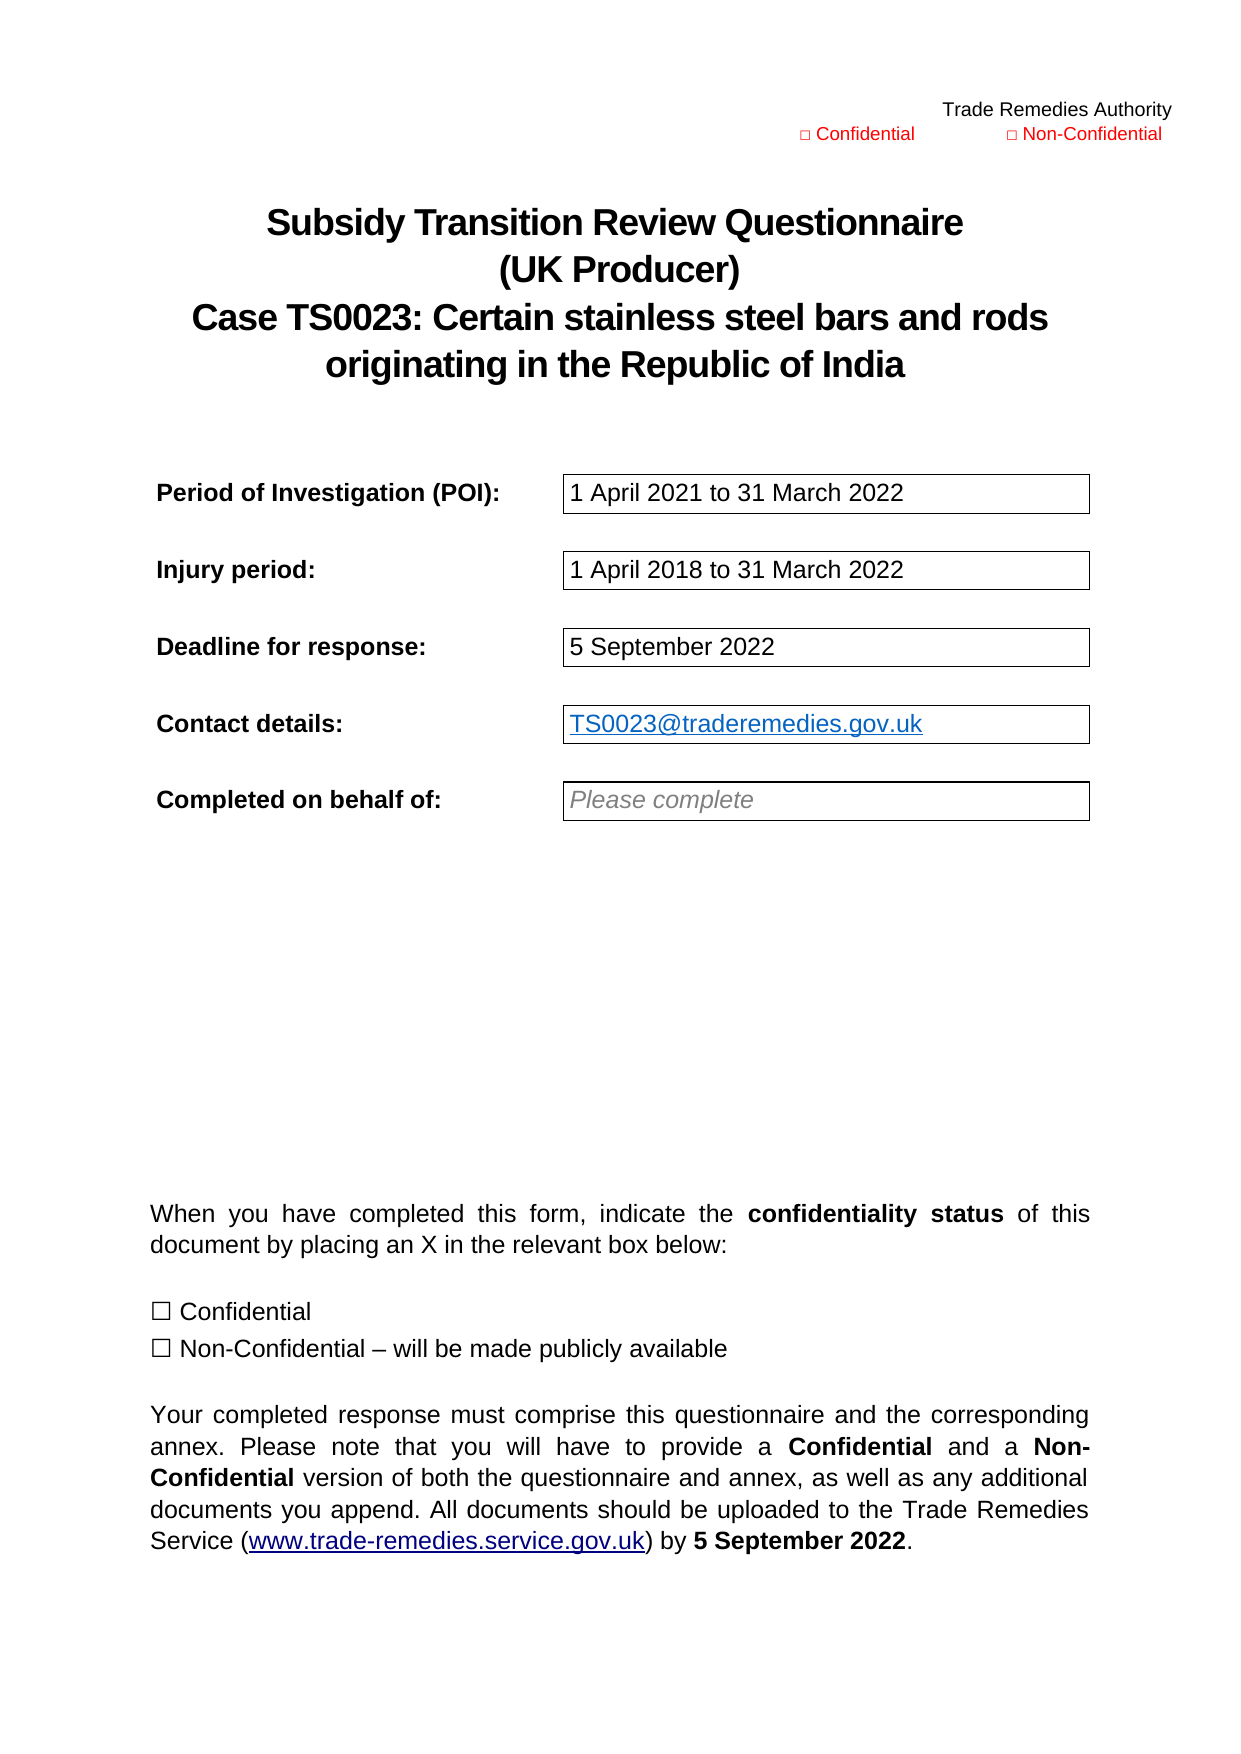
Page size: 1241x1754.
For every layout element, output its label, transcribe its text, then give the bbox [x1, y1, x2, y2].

title Subsidy Transition Review Questionnaire [150, 200, 1090, 243]
table_cell Contact details: [150, 705, 563, 743]
text ☐ Confidential [150, 1294, 1090, 1328]
table_cell Deadline for response: [150, 628, 563, 666]
table_header Period of Investigation (POI): [150, 474, 563, 513]
table_cell 1 April 2018 to 31 March 2022 [564, 552, 1089, 589]
table_cell [150, 666, 563, 704]
table_cell TS0023@traderemedies.gov.uk [564, 706, 1089, 743]
table_cell [564, 667, 1089, 704]
title Case TS0023: Certain stainless steel bars and rods originating in the Republic of India [150, 295, 1090, 386]
table_cell Please complete [564, 783, 1089, 820]
table_header 1 April 2021 to 31 March 2022 [564, 475, 1089, 513]
text Your completed response must comprise this questionnaire and the corresponding annex. Please note that you will have to provide a Confidential and a Non-Confidential version of both the questionnaire and annex, as well as any additional documents you append. All documents should be uploaded to the Trade Remedies Service (www.trade-remedies.service.gov.uk) by 5 September 2022. [150, 1400, 1090, 1555]
table_cell Completed on behalf of: [150, 781, 563, 820]
table_cell [150, 743, 563, 781]
title (UK Producer) [150, 248, 1090, 291]
table_cell [150, 513, 563, 551]
table_cell [150, 589, 563, 628]
table_cell [564, 514, 1089, 551]
text ☐ Non-Confidential – will be made publicly available [150, 1331, 1090, 1365]
table_cell [564, 590, 1089, 628]
table_cell 5 September 2022 [564, 629, 1089, 666]
table_cell Injury period: [150, 551, 563, 589]
table_cell [564, 744, 1089, 781]
text When you have completed this form, indicate the confidentiality status of this document by placing an X in the relevant box below: [150, 1199, 1090, 1259]
